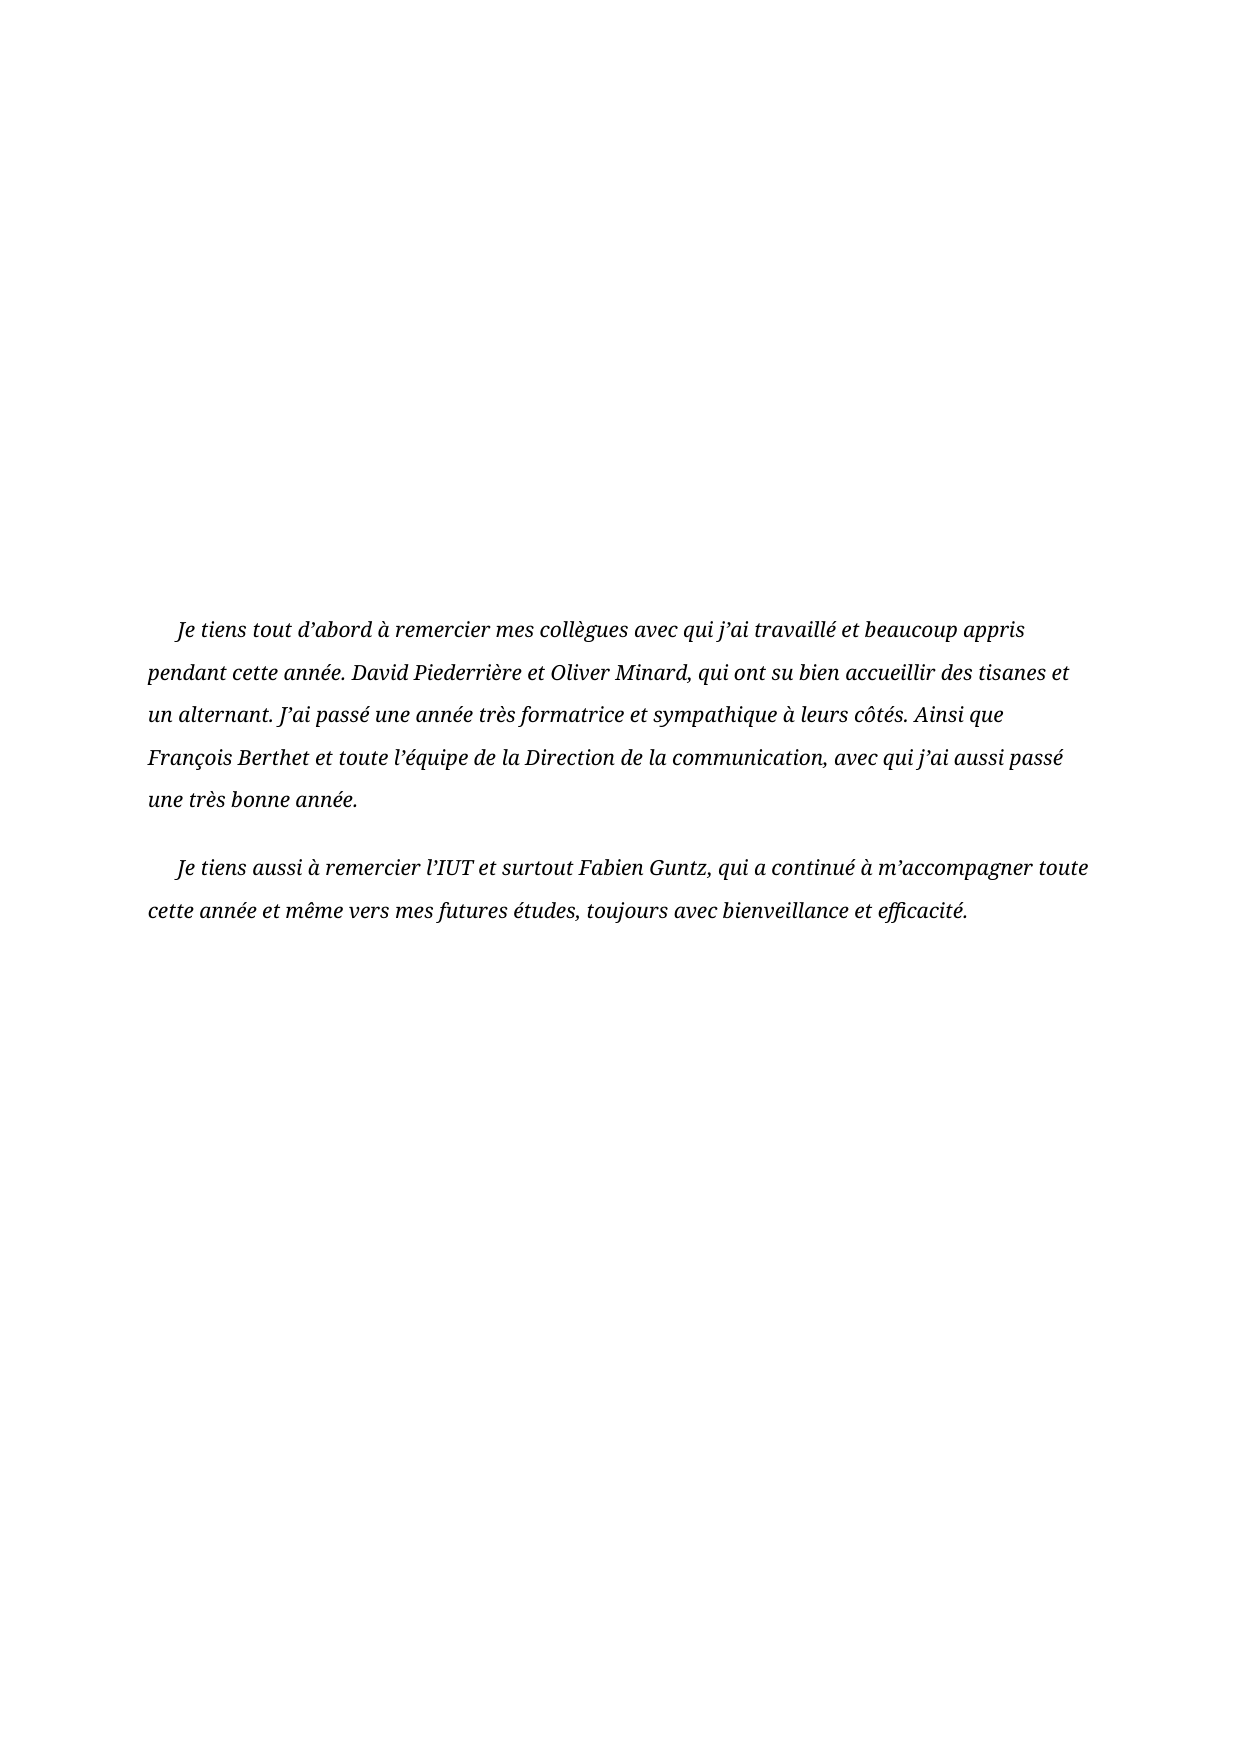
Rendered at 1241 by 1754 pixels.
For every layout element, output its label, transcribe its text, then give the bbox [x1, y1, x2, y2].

text Je tiens aussi à remercier l’IUT et surtout Fabien Guntz, qui a continué à m’accompagner toute cette année et même vers mes futures études, toujours avec bienveillance et efficacité. [148, 853, 1092, 924]
text Je tiens tout d’abord à remercier mes collègues avec qui j’ai travaillé et beaucoup appris pendant cette année. David Piederrière et Oliver Minard, qui ont su bien accueillir des tisanes et un alternant. J’ai passé une année très formatrice et sympathique à leurs côtés. Ainsi que François Berthet et toute l’équipe de la Direction de la communication, avec qui j’ai aussi passé une très bonne année. [148, 615, 1092, 814]
